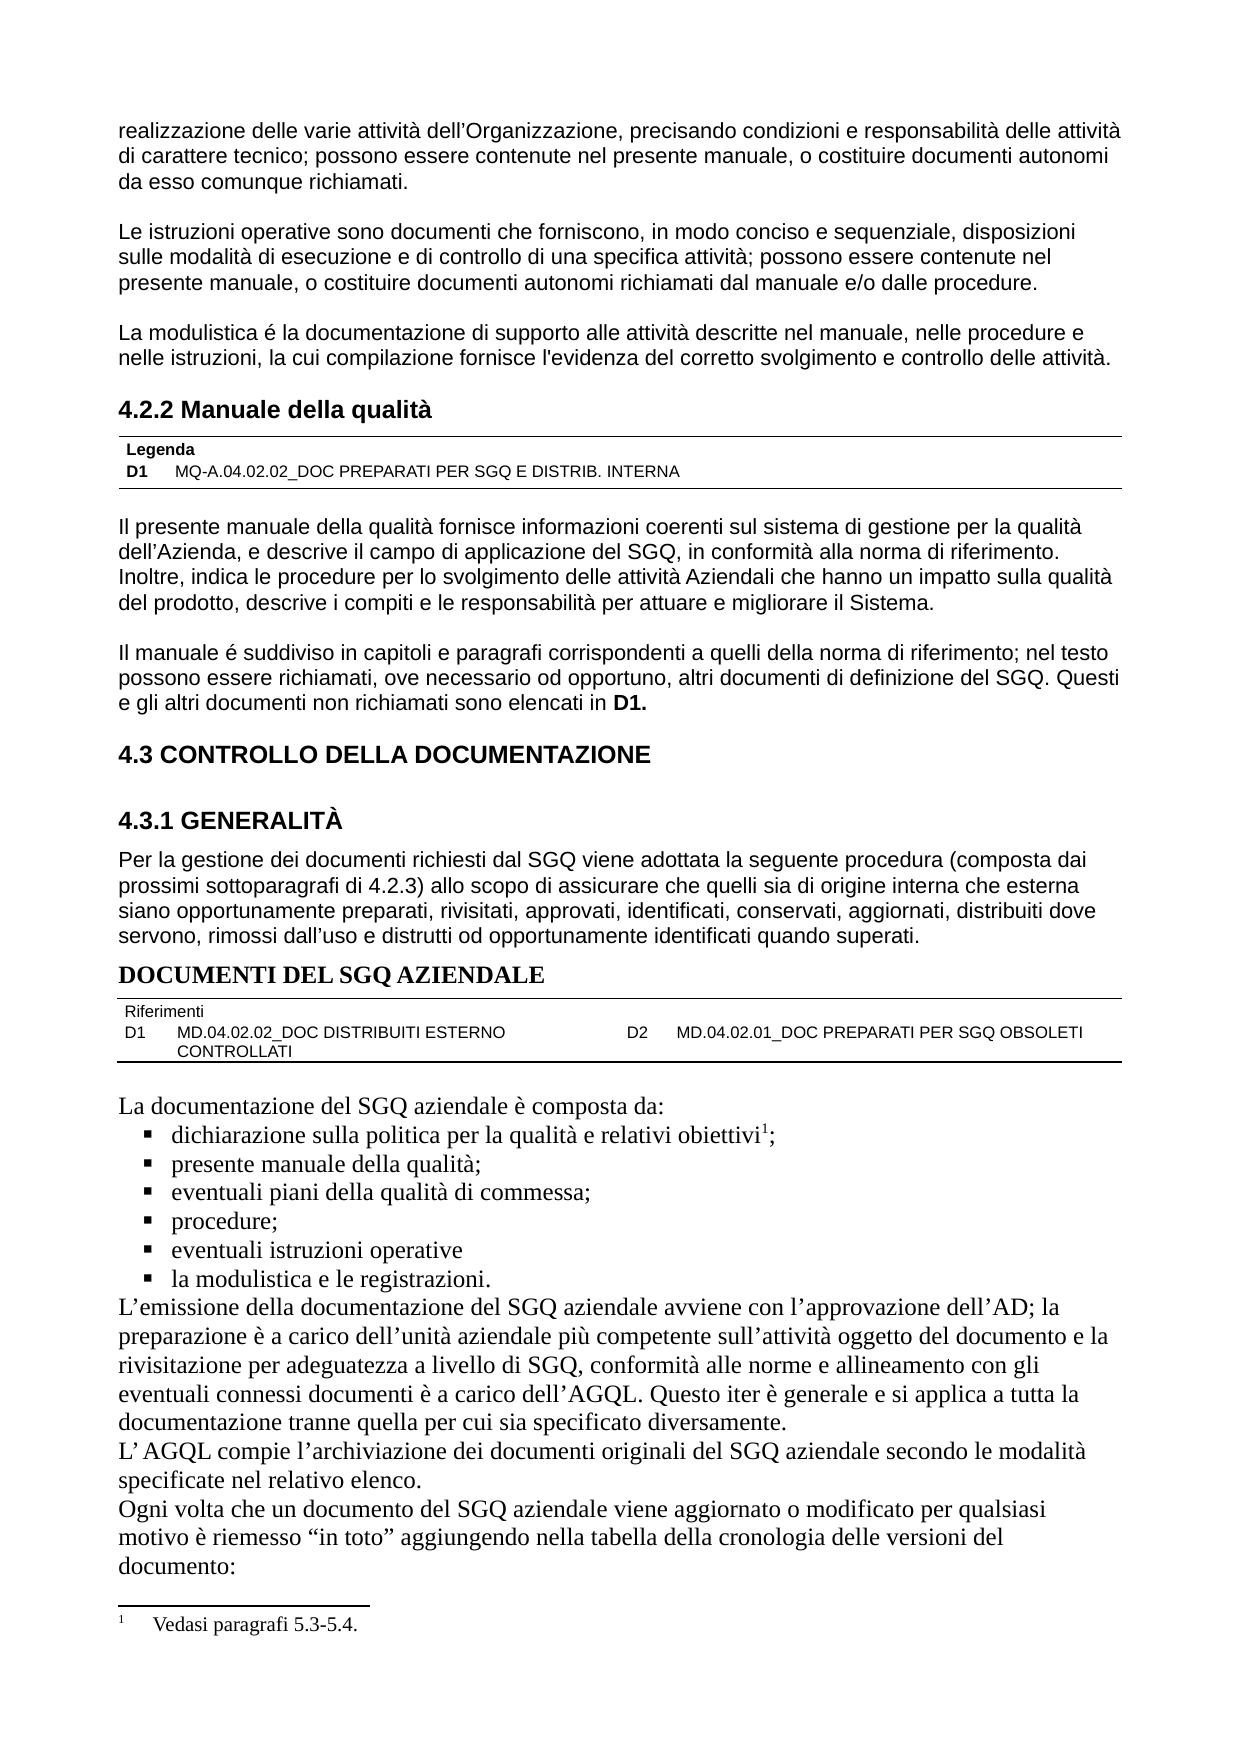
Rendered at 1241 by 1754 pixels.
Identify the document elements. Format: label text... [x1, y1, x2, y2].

list presente manuale della qualità; [142, 1149, 1122, 1177]
list eventuali piani della qualità di commessa; [142, 1177, 1122, 1206]
table_cell MD.04.02.01_DOC PREPARATI PER SGQ OBSOLETI [669, 1023, 1122, 1061]
subtitle Documenti del SGQ aziendale [118, 961, 1122, 989]
text 4.3.1 Generalità [118, 806, 1122, 835]
text L’emissione della documentazione del SGQ aziendale avviene con l’approvazione dell’AD; la preparazione è a carico dell’unità aziendale più competente sull’attività oggetto del documento e la rivisitazione per adeguatezza a livello di SGQ, conformità alle norme e allineamento con gli eventuali connessi documenti è a carico dell’AGQL. Questo iter è generale e si applica a tutta la documentazione tranne quella per cui sia specificato diversamente. [118, 1292, 1122, 1436]
table_cell D1 [119, 462, 168, 487]
text Ogni volta che un documento del SGQ aziendale viene aggiornato o modificato per qualsiasi motivo è riemesso “in toto” aggiungendo nella tabella della cronologia delle versioni del documento: [118, 1494, 1122, 1580]
list eventuali istruzioni operative [142, 1235, 1122, 1264]
table_cell D2 [619, 1023, 669, 1061]
list la modulistica e le registrazioni. [142, 1264, 1122, 1292]
text Il presente manuale della qualità fornisce informazioni coerenti sul sistema di gestione per la qualità dell’Azienda, e descrive il campo di applicazione del SGQ, in conformità alla norma di riferimento. Inoltre, indica le procedure per lo svolgimento delle attività Aziendali che hanno un impatto sulla qualità del prodotto, descrive i compiti e le responsabilità per attuare e migliorare il Sistema. [118, 514, 1122, 614]
text La modulistica é la documentazione di supporto alle attività descritte nel manuale, nelle procedure e nelle istruzioni, la cui compilazione fornisce l'evidenza del corretto svolgimento e controllo delle attività. [118, 320, 1122, 370]
text Il manuale é suddiviso in capitoli e paragrafi corrispondenti a quelli della norma di riferimento; nel testo possono essere richiamati, ove necessario od opportuno, altri documenti di definizione del SGQ. Questi e gli altri documenti non richiamati sono elencati in D1. [118, 640, 1122, 715]
text Per la gestione dei documenti richiesti dal SGQ viene adottata la seguente procedura (composta dai prossimi sottoparagrafi di 4.2.3) allo scopo di assicurare che quelli sia di origine interna che esterna siano opportunamente preparati, rivisitati, approvati, identificati, conservati, aggiornati, distribuiti dove servono, rimossi dall’uso e distrutti od opportunamente identificati quando superati. [118, 847, 1122, 948]
table_cell D1 [117, 1023, 169, 1061]
text La documentazione del SGQ aziendale è composta da: [118, 1091, 1122, 1120]
table_header Riferimenti [117, 999, 1122, 1023]
text L’ AGQL compie l’archiviazione dei documenti originali del SGQ aziendale secondo le modalità specificate nel relativo elenco. [118, 1436, 1122, 1494]
table_cell MD.04.02.02_DOC DISTRIBUITI ESTERNO CONTROLLATI [170, 1023, 619, 1061]
text realizzazione delle varie attività dell’Organizzazione, precisando condizioni e responsabilità delle attività di carattere tecnico; possono essere contenute nel presente manuale, o costituire documenti autonomi da esso comunque richiamati. [118, 118, 1122, 194]
text 4.2.2 Manuale della qualità [118, 395, 1122, 424]
text Le istruzioni operative sono documenti che forniscono, in modo conciso e sequenziale, disposizioni sulle modalità di esecuzione e di controllo di una specifica attività; possono essere contenute nel presente manuale, o costituire documenti autonomi richiamati dal manuale e/o dalle procedure. [118, 219, 1122, 294]
list procedure; [142, 1206, 1122, 1235]
list dichiarazione sulla politica per la qualità e relativi obiettivi; [142, 1120, 1122, 1149]
table_header Legenda [119, 437, 1122, 462]
table_cell MQ-A.04.02.02_DOC PREPARATI PER SGQ E DISTRIB. INTERNA [168, 462, 1122, 487]
list Vedasi paragrafi 5.3-5.4. [118, 1612, 1122, 1636]
text 4.3 controllo della documentazione [118, 740, 1122, 769]
